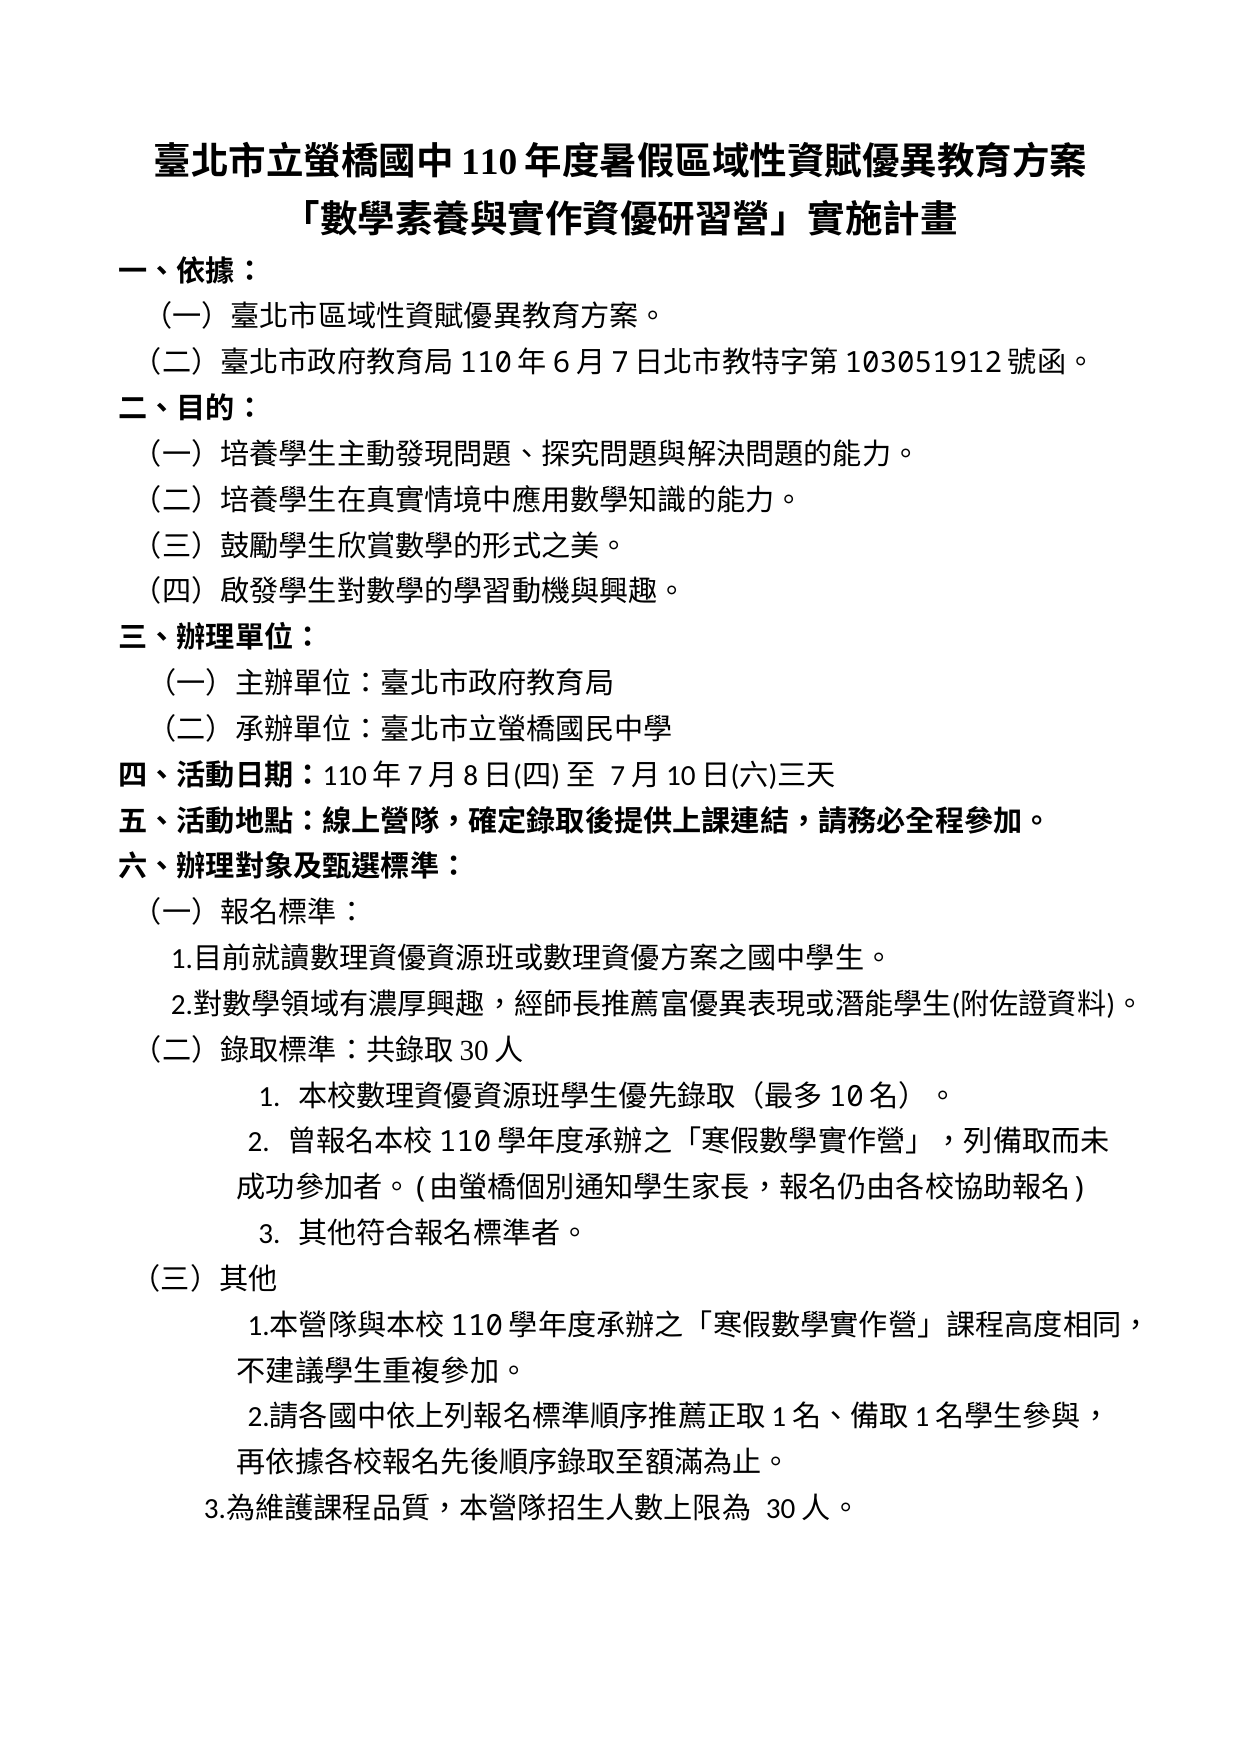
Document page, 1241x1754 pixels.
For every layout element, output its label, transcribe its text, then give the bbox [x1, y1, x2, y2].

text 1.本營隊與本校110學年度承辦之「寒假數學實作營」課程高度相同，不建議學生重複參加。 [177, 1298, 1122, 1389]
text 三、辦理單位： [118, 610, 1122, 656]
text 二、目的： [118, 381, 1122, 427]
text 2.對數學領域有濃厚興趣，經師長推薦富優異表現或潛能學生(附佐證資料)。 [118, 977, 1122, 1023]
text （一）培養學生主動發現問題、探究問題與解決問題的能力。 [118, 427, 1122, 473]
text 2.請各國中依上列報名標準順序推薦正取1名、備取1名學生參與，再依據各校報名先後順序錄取至額滿為止。 [177, 1389, 1122, 1481]
text 1. 本校數理資優資源班學生優先錄取（最多10名）。 [118, 1069, 1122, 1114]
text 「數學素養與實作資優研習營」實施計畫 [118, 185, 1122, 244]
text 1.目前就讀數理資優資源班或數理資優方案之國中學生。 [118, 931, 1122, 977]
text （二）培養學生在真實情境中應用數學知識的能力。 [118, 473, 1122, 519]
text 3.為維護課程品質，本營隊招生人數上限為 30 人。 [177, 1481, 1122, 1527]
text 四、活動日期：110年7月8日(四) 至 7月10日(六)三天 [118, 748, 1122, 794]
text 3. 其他符合報名標準者。 [118, 1206, 1122, 1252]
text （三）其他 [118, 1252, 1122, 1298]
text 一、依據： [118, 244, 1122, 289]
text （一）臺北市區域性資賦優異教育方案。 [118, 289, 1122, 335]
text （一）報名標準： [118, 885, 1122, 931]
text （二）臺北市政府教育局110年6月7日北市教特字第103051912號函。 [118, 335, 1122, 381]
text 五、活動地點：線上營隊，確定錄取後提供上課連結，請務必全程參加。 [118, 794, 1122, 839]
text （三）鼓勵學生欣賞數學的形式之美。 [118, 519, 1122, 564]
text （二）錄取標準：共錄取30人 [118, 1023, 1122, 1069]
text （一）主辦單位：臺北市政府教育局 [118, 656, 1122, 702]
text 臺北市立螢橋國中110年度暑假區域性資賦優異教育方案 [118, 127, 1122, 185]
text 六、辦理對象及甄選標準： [118, 839, 1122, 885]
text 2. 曾報名本校110學年度承辦之「寒假數學實作營」，列備取而未成功參加者。(由螢橋個別通知學生家長，報名仍由各校協助報名) [177, 1114, 1122, 1206]
text （四）啟發學生對數學的學習動機與興趣。 [118, 564, 1122, 610]
text （二）承辦單位：臺北市立螢橋國民中學 [118, 702, 1122, 748]
